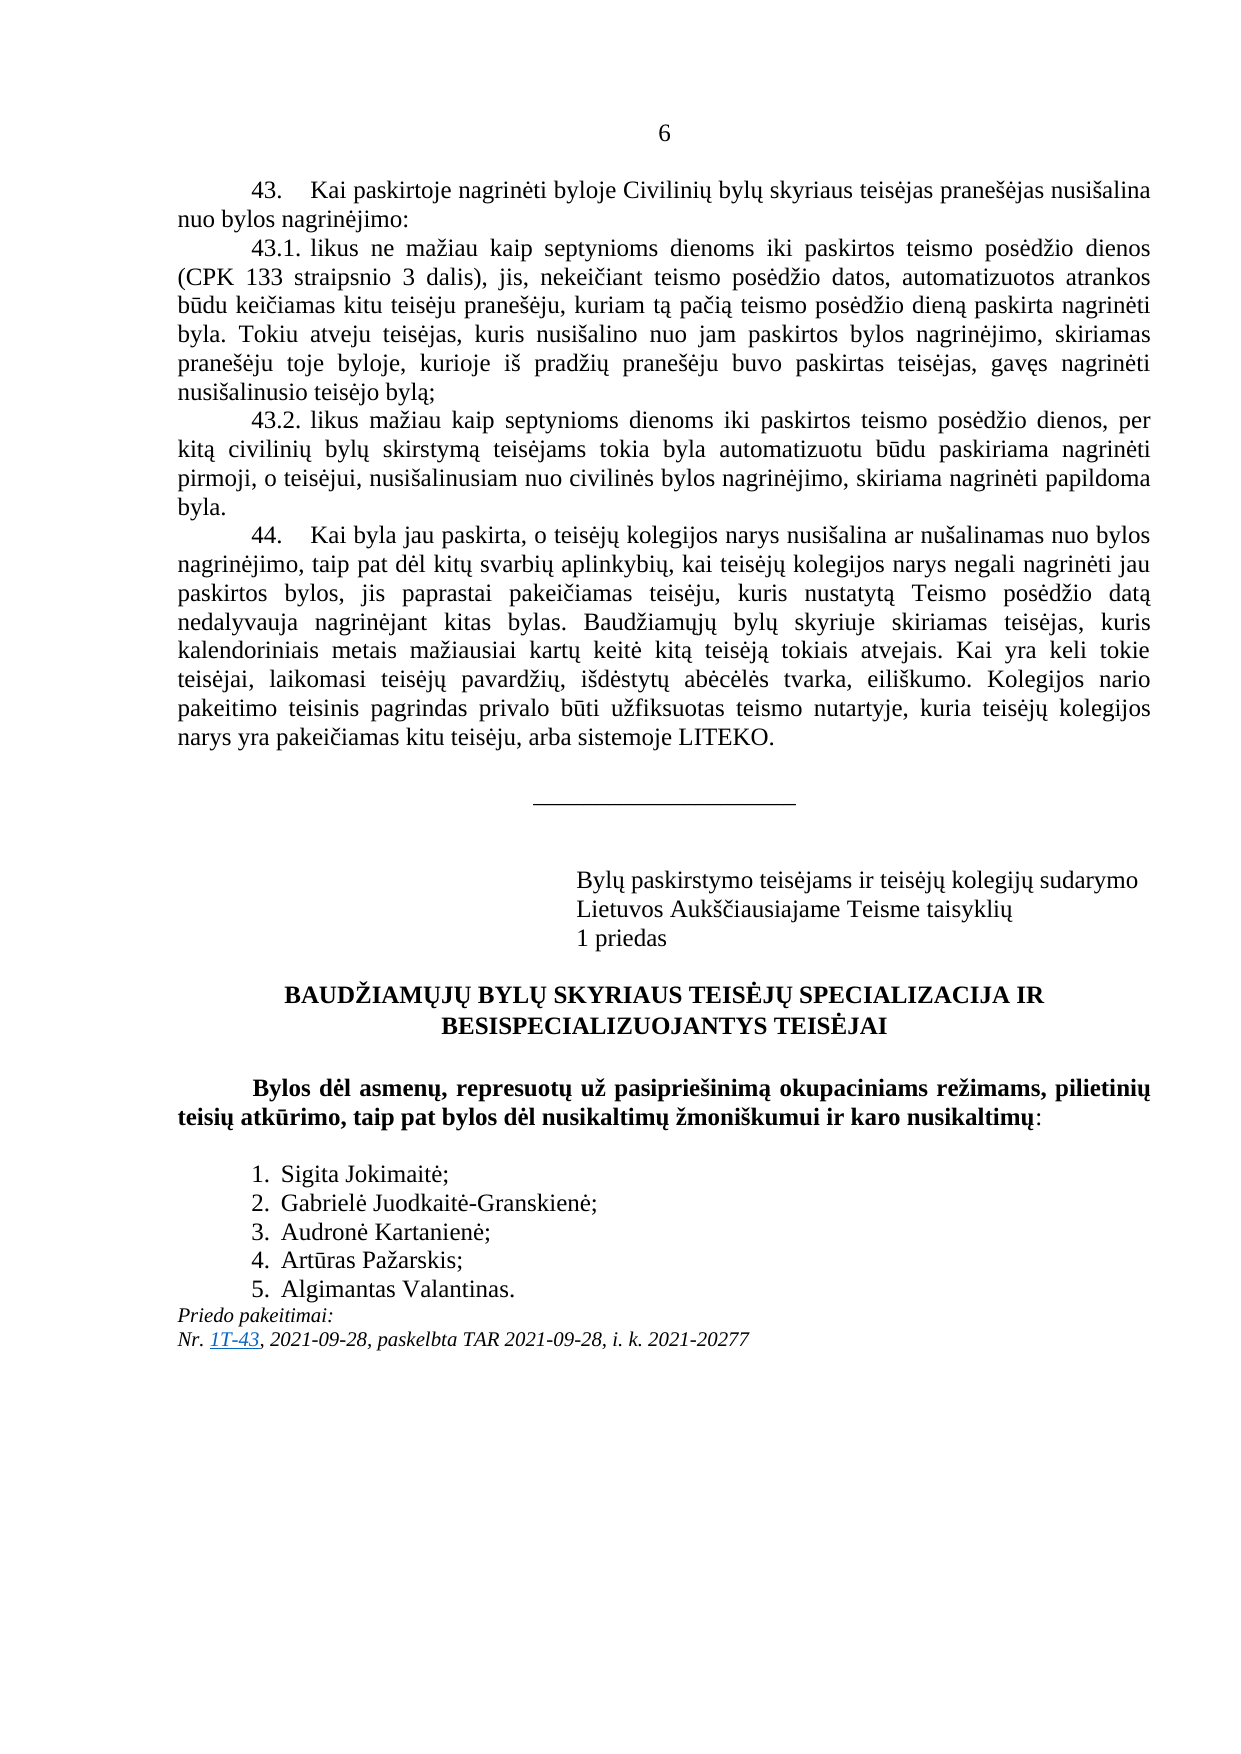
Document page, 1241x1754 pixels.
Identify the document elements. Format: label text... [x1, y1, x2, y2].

text 5. Algimantas Valantinas. [177, 1274, 1152, 1303]
text 1. Sigita Jokimaitė; [177, 1159, 1152, 1188]
text Bylų paskirstymo teisėjams ir teisėjų kolegijų sudarymo [576, 866, 1152, 894]
text Nr. 1T-43, 2021-09-28, paskelbta TAR 2021-09-28, i. k. 2021-20277 [177, 1327, 1152, 1351]
text 1 priedas [576, 923, 1152, 952]
text 2. Gabrielė Juodkaitė-Granskienė; [177, 1188, 1152, 1217]
text _____________________ [177, 779, 1152, 808]
text 43. Kai paskirtoje nagrinėti byloje Civilinių bylų skyriaus teisėjas pranešėjas nusišalina nuo bylos nagrinėjimo: [177, 176, 1152, 233]
text 4. Artūras Pažarskis; [177, 1245, 1152, 1274]
text Priedo pakeitimai: [177, 1303, 1152, 1327]
text 43.1. likus ne mažiau kaip septynioms dienoms iki paskirtos teismo posėdžio dienos (CPK 133 straipsnio 3 dalis), jis, nekeičiant teismo posėdžio datos, automatizuotos atrankos būdu keičiamas kitu teisėju pranešėju, kuriam tą pačią teismo posėdžio dieną paskirta nagrinėti byla. Tokiu atveju teisėjas, kuris nusišalino nuo jam paskirtos bylos nagrinėjimo, skiriamas pranešėju toje byloje, kurioje iš pradžių pranešėju buvo paskirtas teisėjas, gavęs nagrinėti nusišalinusio teisėjo bylą; [177, 233, 1152, 406]
text Lietuvos Aukščiausiajame Teisme taisyklių [576, 894, 1152, 923]
text BAUDŽIAMŲJŲ BYLŲ SKYRIAUS TEISĖJŲ SPECIALIZACIJA IR BESISPECIALIZUOJANTYS TEISĖJAI [177, 981, 1152, 1040]
text 44. Kai byla jau paskirta, o teisėjų kolegijos narys nusišalina ar nušalinamas nuo bylos nagrinėjimo, taip pat dėl kitų svarbių aplinkybių, kai teisėjų kolegijos narys negali nagrinėti jau paskirtos bylos, jis paprastai pakeičiamas teisėju, kuris nustatytą Teismo posėdžio datą nedalyvauja nagrinėjant kitas bylas. Baudžiamųjų bylų skyriuje skiriamas teisėjas, kuris kalendoriniais metais mažiausiai kartų keitė kitą teisėją tokiais atvejais. Kai yra keli tokie teisėjai, laikomasi teisėjų pavardžių, išdėstytų abėcėlės tvarka, eiliškumo. Kolegijos nario pakeitimo teisinis pagrindas privalo būti užfiksuotas teismo nutartyje, kuria teisėjų kolegijos narys yra pakeičiamas kitu teisėju, arba sistemoje LITEKO. [177, 521, 1152, 751]
text Bylos dėl asmenų, represuotų už pasipriešinimą okupaciniams režimams, pilietinių teisių atkūrimo, taip pat bylos dėl nusikaltimų žmoniškumui ir karo nusikaltimų: [177, 1073, 1152, 1130]
text 3. Audronė Kartanienė; [177, 1217, 1152, 1245]
text 43.2. likus mažiau kaip septynioms dienoms iki paskirtos teismo posėdžio dienos, per kitą civilinių bylų skirstymą teisėjams tokia byla automatizuotu būdu paskiriama nagrinėti pirmoji, o teisėjui, nusišalinusiam nuo civilinės bylos nagrinėjimo, skiriama nagrinėti papildoma byla. [177, 406, 1152, 521]
